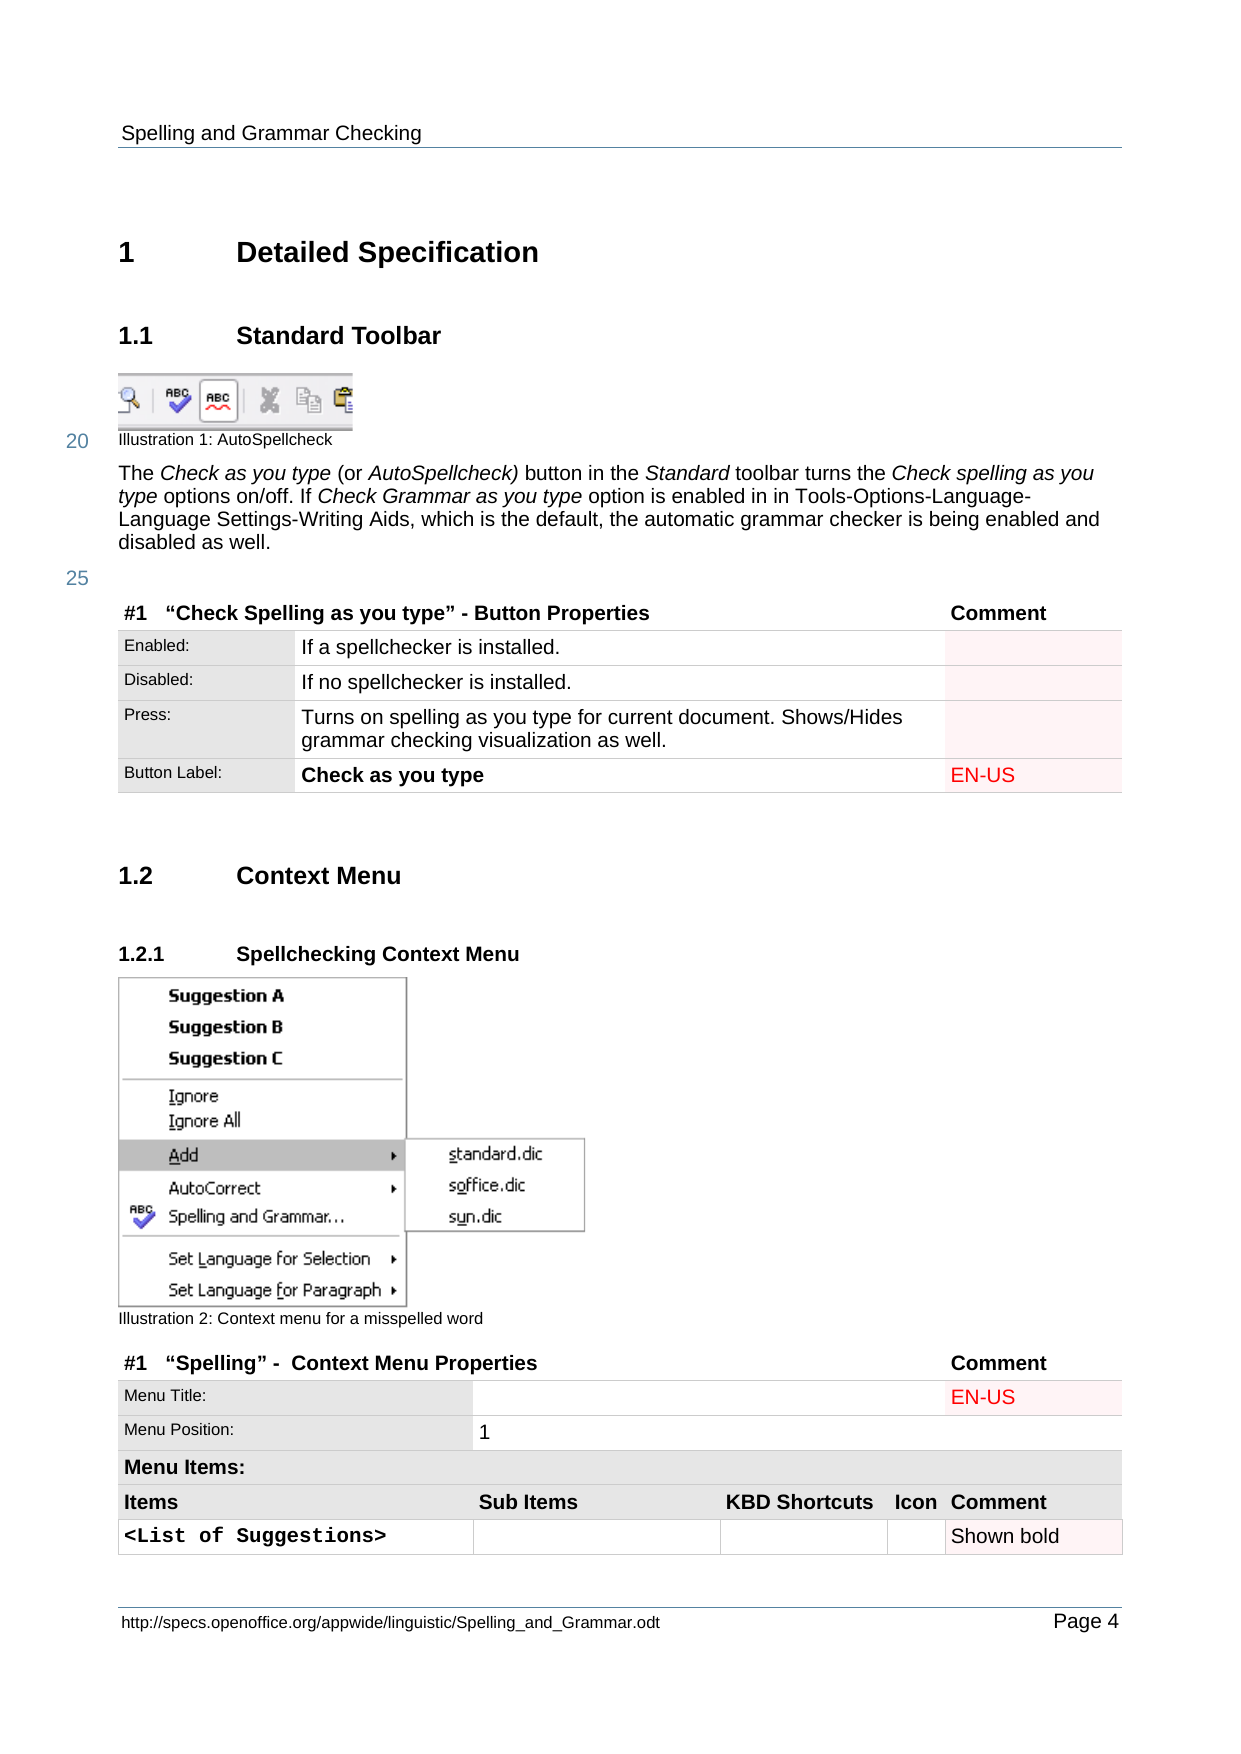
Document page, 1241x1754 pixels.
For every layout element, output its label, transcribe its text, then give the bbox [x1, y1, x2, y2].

table_cell EN-US [945, 759, 1122, 792]
table_cell [945, 666, 1122, 700]
table_cell If no spellchecker is installed. [295, 666, 945, 700]
table_cell EN-US [945, 1381, 1122, 1415]
subtitle Standard Toolbar [118, 322, 1122, 349]
subtitle Context Menu [118, 862, 1122, 890]
table_cell Sub Items [473, 1485, 720, 1519]
table_cell If a spellchecker is installed. [295, 631, 945, 665]
table_cell Items [118, 1485, 473, 1519]
subtitle Spellchecking Context Menu [118, 943, 1122, 966]
table_cell KBD Shortcuts [720, 1485, 887, 1519]
text Illustration 1: AutoSpellcheck [118, 431, 352, 449]
table_cell Press: [118, 701, 295, 758]
table_cell <List of Suggestions> [119, 1520, 473, 1554]
table_cell [945, 701, 1122, 758]
table_cell Disabled: [118, 666, 295, 700]
table_cell Comment [945, 1485, 1122, 1519]
table_header “Check Spelling as you type” - Button Properties [118, 595, 945, 630]
table_header Comment [945, 595, 1122, 630]
table_cell 1 [473, 1416, 1122, 1450]
table_cell Shown bold [946, 1520, 1122, 1554]
table_cell Icon [887, 1485, 945, 1519]
table_header “Spelling” - Context Menu Properties [118, 1345, 945, 1380]
table_cell Enabled: [118, 631, 295, 665]
table_cell [888, 1520, 945, 1554]
text Illustration 2: Context menu for a misspelled word [118, 1309, 585, 1328]
table_cell Turns on spelling as you type for current document. Shows/Hides grammar checking visualization as well. [295, 701, 945, 758]
table_header Comment [945, 1345, 1122, 1380]
table_cell [474, 1520, 720, 1554]
table_cell Menu Items: [118, 1451, 1122, 1484]
table_cell [721, 1520, 887, 1554]
table_cell Menu Position: [118, 1416, 473, 1450]
picture [118, 977, 586, 1309]
table_cell Check as you type [295, 759, 945, 792]
picture [118, 373, 353, 431]
subtitle Detailed Specification [118, 236, 1122, 268]
text The Check as you type (or AutoSpellcheck) button in the Standard toolbar turns the Check spelling as you type options on/off. If Check Grammar as you type option is enabled in in Tools-Options-Language-Language Settings-Writing Aids, which is the default, the automatic grammar checker is being enabled and disabled as well. [118, 461, 1122, 554]
table_cell Menu Title: [118, 1381, 473, 1415]
table_cell [945, 631, 1122, 665]
table_cell [473, 1381, 945, 1415]
table_cell Button Label: [118, 759, 295, 792]
